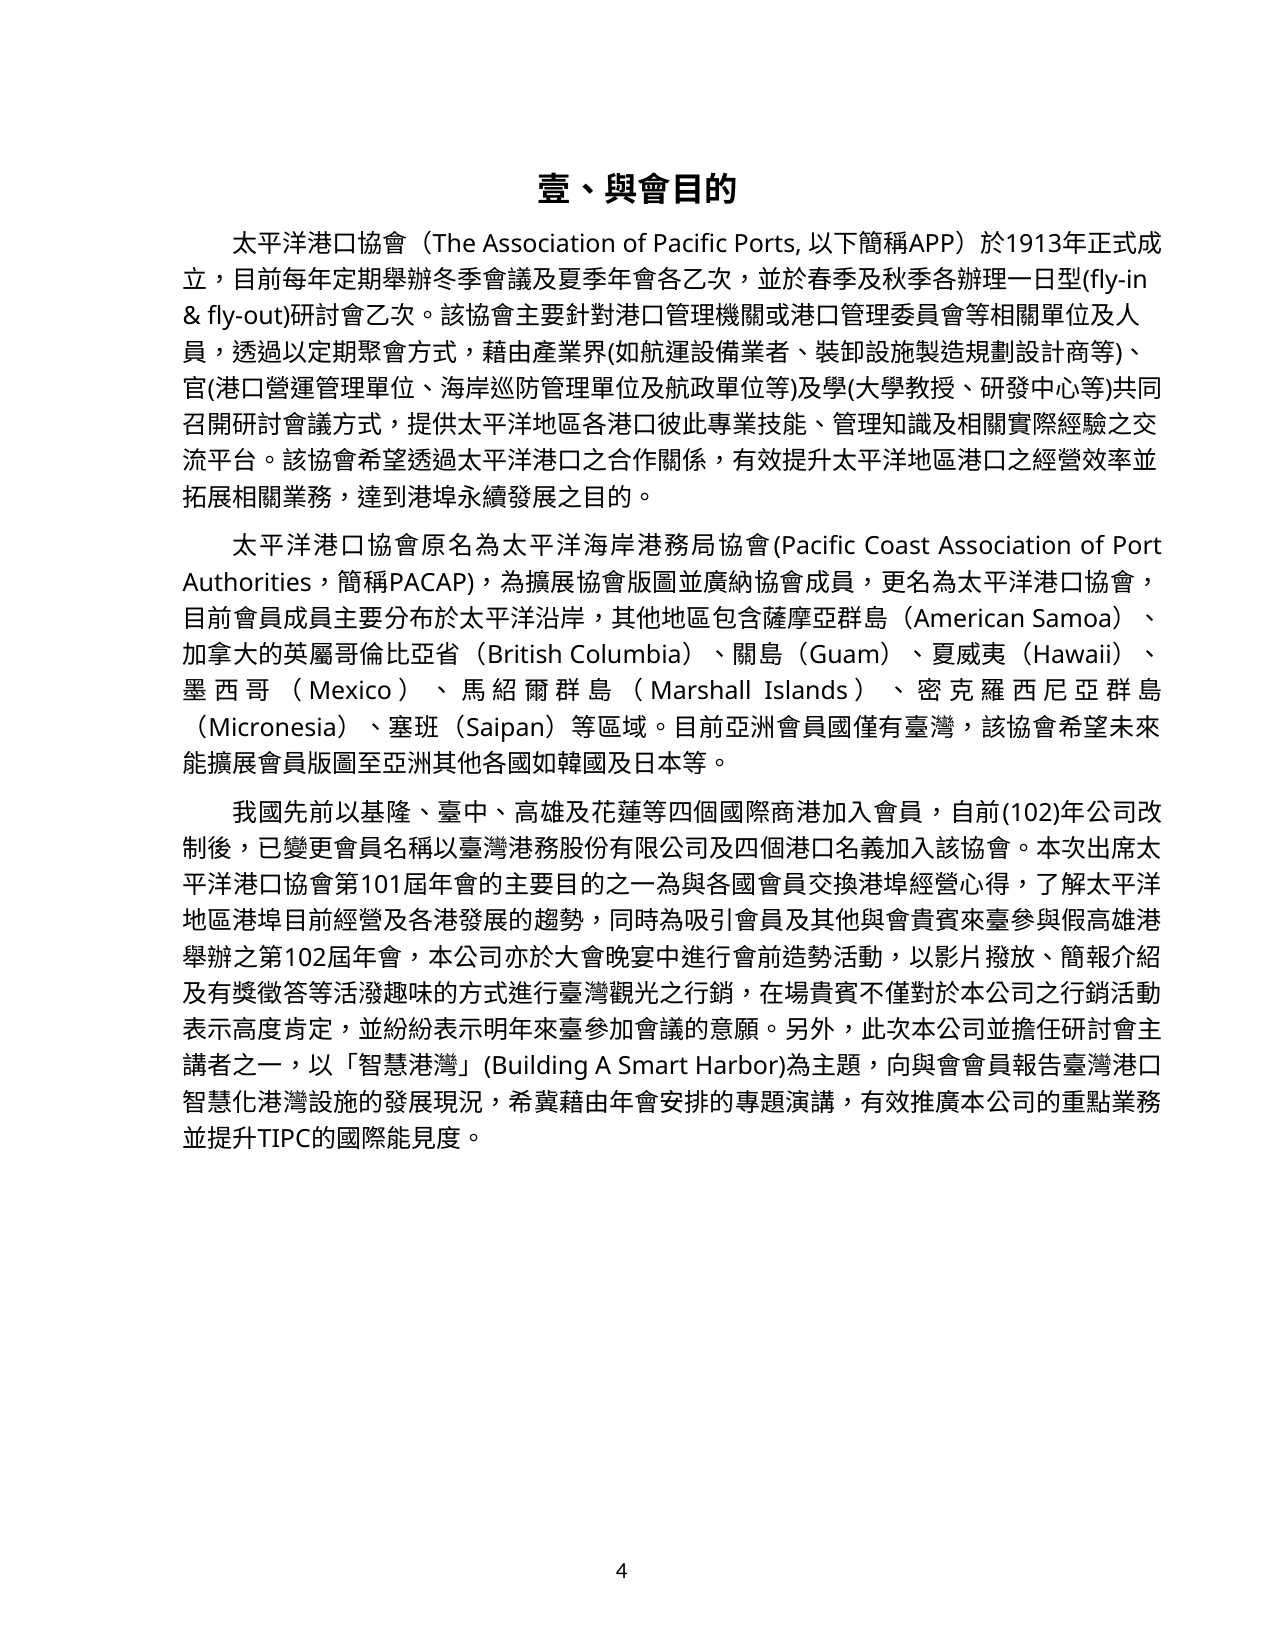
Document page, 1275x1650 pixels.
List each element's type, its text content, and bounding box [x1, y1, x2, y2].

text 太平洋港口協會原名為太平洋海岸港務局協會(Pacific Coast Association of Port Authorities，簡稱PACAP)，為擴展協會版圖並廣納協會成員，更名為太平洋港口協會，目前會員成員主要分布於太平洋沿岸，其他地區包含薩摩亞群島（American Samoa）、加拿大的英屬哥倫比亞省（British Columbia）、關島（Guam）、夏威夷（Hawaii）、墨西哥（Mexico）、馬紹爾群島（Marshall Islands）、密克羅西尼亞群島（Micronesia）、塞班（Saipan）等區域。目前亞洲會員國僅有臺灣，該協會希望未來能擴展會員版圖至亞洲其他各國如韓國及日本等。 [182, 526, 1162, 779]
text 壹、與會目的 [112, 162, 1162, 211]
text 太平洋港口協會（The Association of Pacific Ports, 以下簡稱APP）於1913年正式成立，目前每年定期舉辦冬季會議及夏季年會各乙次，並於春季及秋季各辦理一日型(fly-in & fly-out)研討會乙次。該協會主要針對港口管理機關或港口管理委員會等相關單位及人員，透過以定期聚會方式，藉由產業界(如航運設備業者、裝卸設施製造規劃設計商等)、官(港口營運管理單位、海岸巡防管理單位及航政單位等)及學(大學教授、研發中心等)共同召開研討會議方式，提供太平洋地區各港口彼此專業技能、管理知識及相關實際經驗之交流平台。該協會希望透過太平洋港口之合作關係，有效提升太平洋地區港口之經營效率並拓展相關業務，達到港埠永續發展之目的。 [182, 223, 1162, 513]
text 我國先前以基隆、臺中、高雄及花蓮等四個國際商港加入會員，自前(102)年公司改制後，已變更會員名稱以臺灣港務股份有限公司及四個港口名義加入該協會。本次出席太平洋港口協會第101屆年會的主要目的之一為與各國會員交換港埠經營心得，了解太平洋地區港埠目前經營及各港發展的趨勢，同時為吸引會員及其他與會貴賓來臺參與假高雄港舉辦之第102屆年會，本公司亦於大會晚宴中進行會前造勢活動，以影片撥放、簡報介紹及有獎徵答等活潑趣味的方式進行臺灣觀光之行銷，在場貴賓不僅對於本公司之行銷活動表示高度肯定，並紛紛表示明年來臺參加會議的意願。另外，此次本公司並擔任研討會主講者之一，以「智慧港灣」(Building A Smart Harbor)為主題，向與會會員報告臺灣港口智慧化港灣設施的發展現況，希冀藉由年會安排的專題演講，有效推廣本公司的重點業務並提升TIPC的國際能見度。 [182, 792, 1162, 1154]
